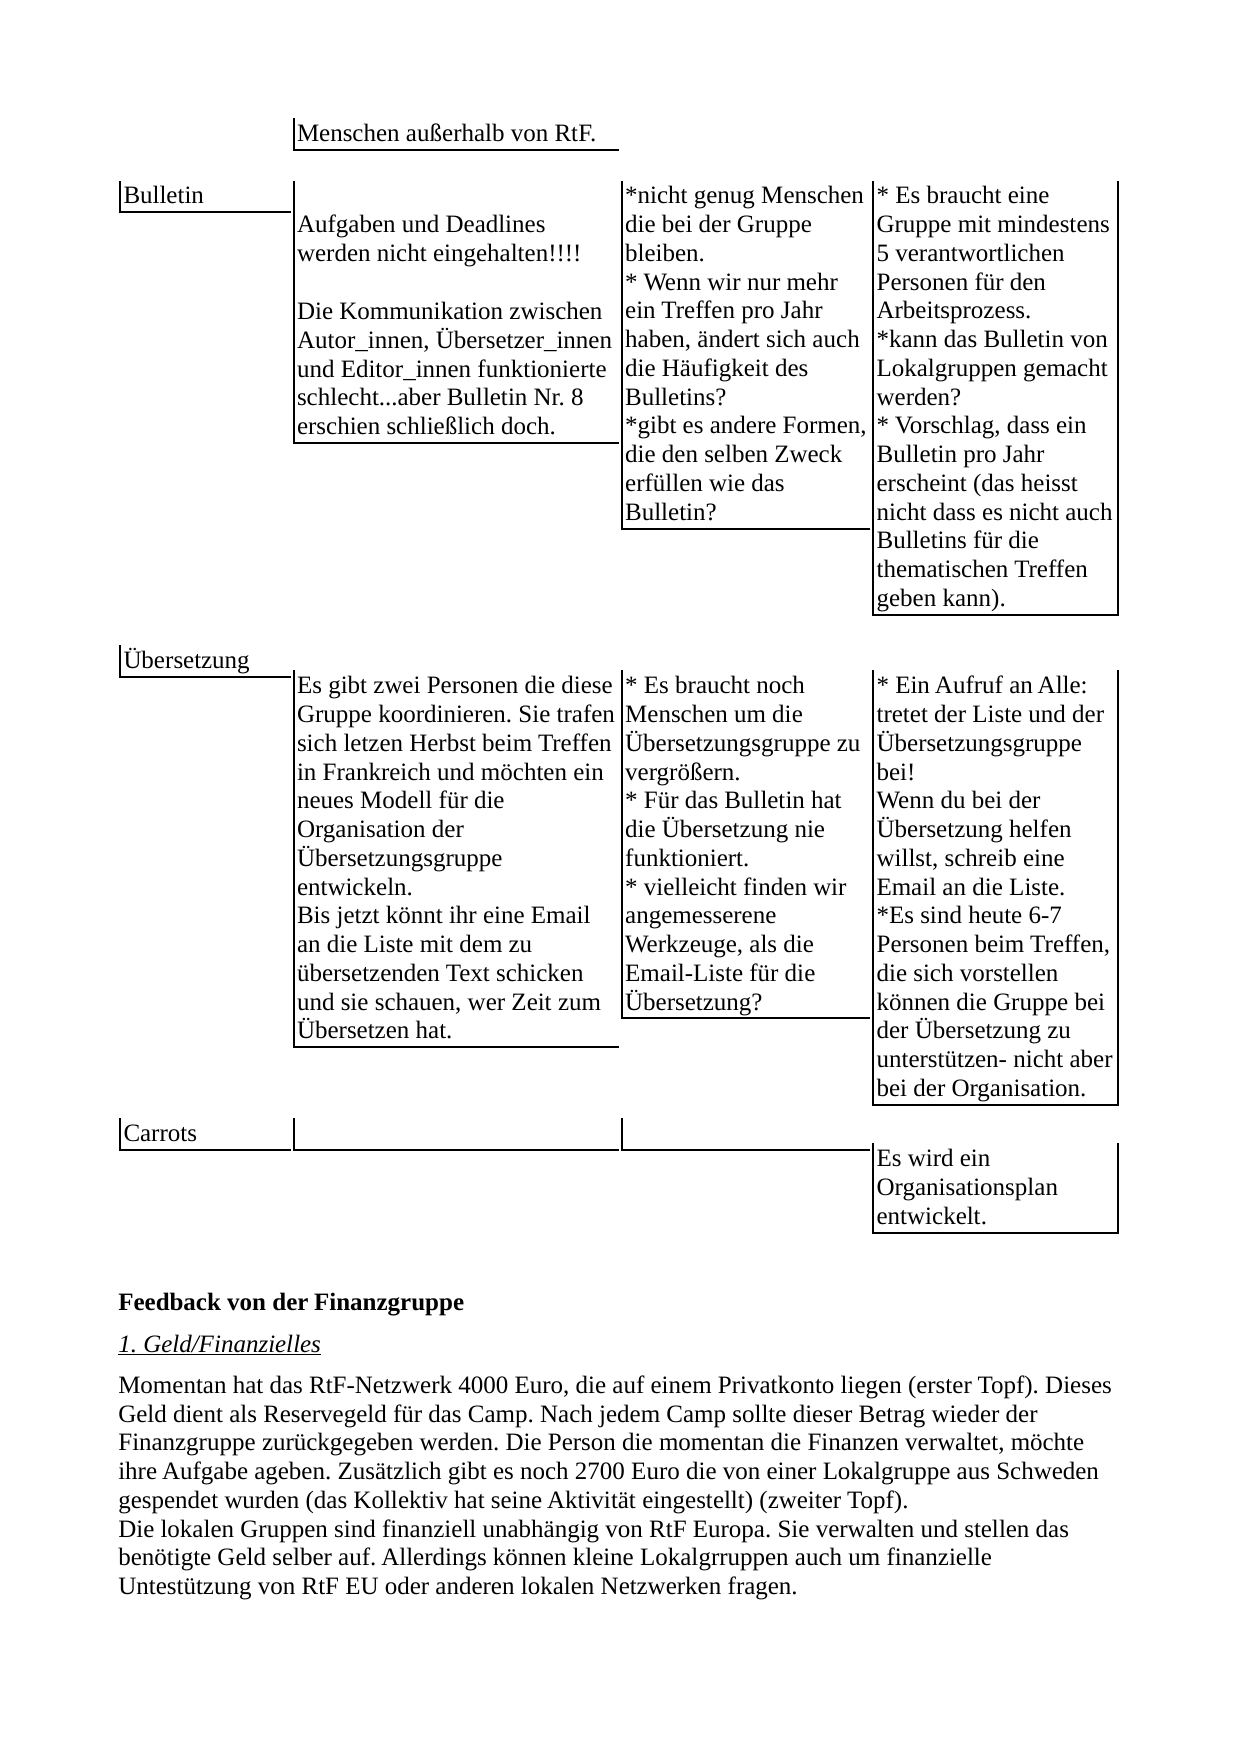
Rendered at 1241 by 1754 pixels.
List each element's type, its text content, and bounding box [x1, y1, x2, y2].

table_cell * Es braucht eine Gruppe mit mindestens 5 verantwortlichen Personen für den Arbeitsprozess. *kann das Bulletin von Lokalgruppen gemacht werden? * Vorschlag, dass ein Bulletin pro Jahr erscheint (das heisst nicht dass es nicht auch Bulletins für die thematischen Treffen geben kann). [871, 181, 1120, 645]
table_cell Carrots [118, 1118, 292, 1246]
table_cell [623, 1118, 871, 1150]
table_cell Menschen außerhalb von RtF. [292, 118, 620, 181]
table_cell * Es braucht noch Menschen um die Übersetzungsgruppe zu vergrößern. * Für das Bulletin hat die Übersetzung nie funktioniert. * vielleicht finden wir angemesserene Werkzeuge, als die Email-Liste für die Übersetzung? [620, 645, 871, 1118]
table_cell [871, 118, 1120, 181]
table_cell *nicht genug Menschen die bei der Gruppe bleiben. * Wenn wir nur mehr ein Treffen pro Jahr haben, ändert sich auch die Häufigkeit des Bulletins? *gibt es andere Formen, die den selben Zweck erfüllen wie das Bulletin? [620, 181, 871, 645]
table_cell [118, 118, 292, 181]
table_cell [620, 118, 871, 181]
table_cell * Ein Aufruf an Alle: tretet der Liste und der Übersetzungsgruppe bei! Wenn du bei der Übersetzung helfen willst, schreib eine Email an die Liste. *Es sind heute 6-7 Personen beim Treffen, die sich vorstellen können die Gruppe bei der Übersetzung zu unterstützen- nicht aber bei der Organisation. [871, 645, 1120, 1118]
text Feedback von der Finanzgruppe [118, 1287, 1122, 1316]
table_cell Es wird ein Organisationsplan entwickelt. [871, 1118, 1120, 1246]
text Momentan hat das RtF-Netzwerk 4000 Euro, die auf einem Privatkonto liegen (erster Topf). Dieses Geld dient als Reservegeld für das Camp. Nach jedem Camp sollte dieser Betrag wieder der Finanzgruppe zurückgegeben werden. Die Person die momentan die Finanzen verwaltet, möchte ihre Aufgabe ageben. Zusätzlich gibt es noch 2700 Euro die von einer Lokalgruppe aus Schweden gespendet wurden (das Kollektiv hat seine Aktivität eingestellt) (zweiter Topf). Die lokalen Gruppen sind finanziell unabhängig von RtF Europa. Sie verwalten und stellen das benötigte Geld selber auf. Allerdings können kleine Lokalgrruppen auch um finanzielle Untestützung von RtF EU oder anderen lokalen Netzwerken fragen. [118, 1370, 1122, 1600]
table_cell Bulletin [118, 181, 292, 645]
table_cell [620, 1118, 871, 1246]
table_cell Aufgaben und Deadlines werden nicht eingehalten!!!! Die Kommunikation zwischen Autor_innen, Übersetzer_innen und Editor_innen funktionierte schlecht...aber Bulletin Nr. 8 erschien schließlich doch. [292, 181, 620, 645]
table_cell Übersetzung [118, 645, 292, 1118]
table_cell [292, 1118, 620, 1246]
table_cell Es gibt zwei Personen die diese Gruppe koordinieren. Sie trafen sich letzen Herbst beim Treffen in Frankreich und möchten ein neues Modell für die Organisation der Übersetzungsgruppe entwickeln. Bis jetzt könnt ihr eine Email an die Liste mit dem zu übersetzenden Text schicken und sie schauen, wer Zeit zum Übersetzen hat. [292, 645, 620, 1118]
text 1. Geld/Finanzielles [118, 1329, 1122, 1357]
